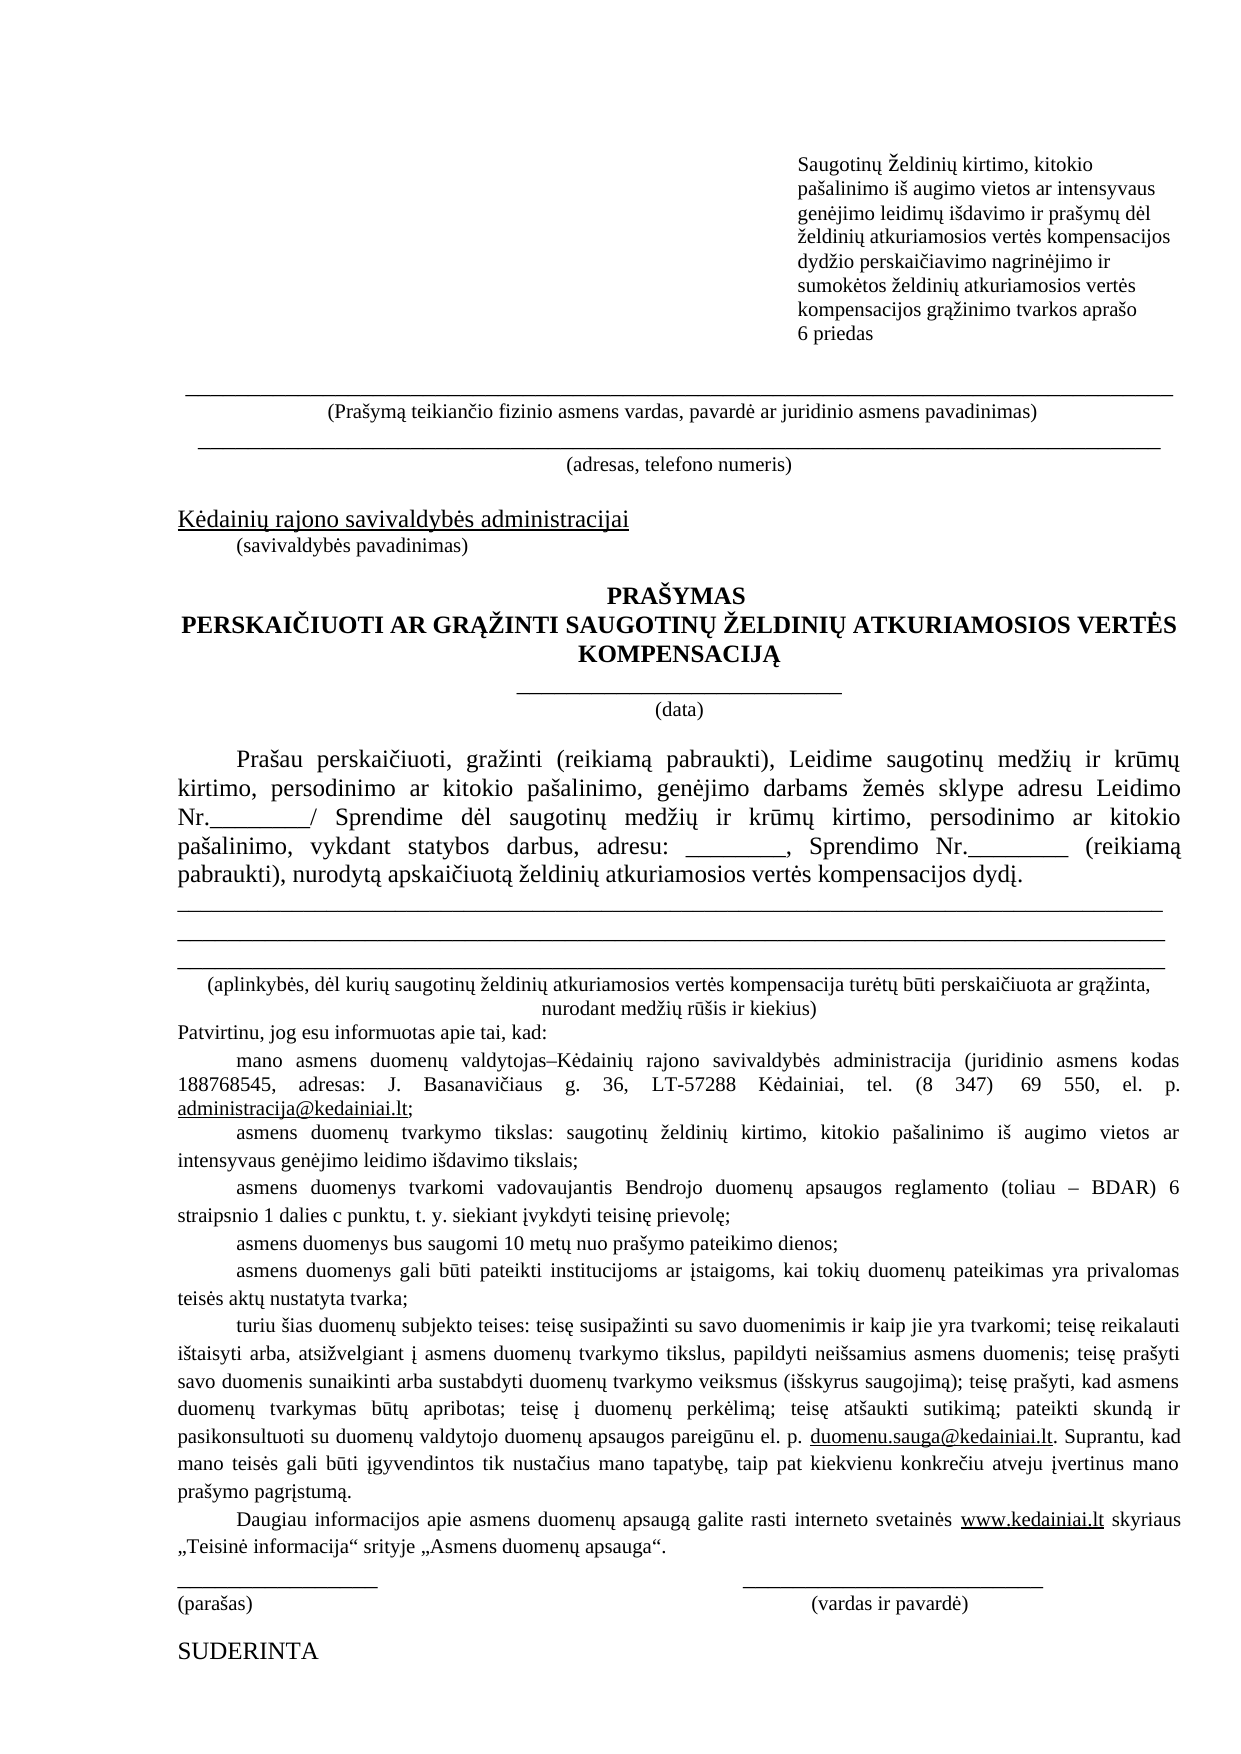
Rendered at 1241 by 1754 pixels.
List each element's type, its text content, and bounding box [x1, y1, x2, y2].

text PRAŠYMAS [177, 581, 1181, 610]
text _____________________________________________________________________________ [177, 423, 1181, 452]
text Saugotinų želdinių kirtimo, kitokio [797, 148, 1181, 176]
text sumokėtos želdinių atkuriamosios vertės [797, 273, 1181, 297]
text mano asmens duomenų valdytojas–Kėdainių rajono savivaldybės administracija (juridinio asmens kodas 188768545, adresas: J. Basanavičiaus g. 36, LT-57288 Kėdainiai, tel. (8 347) 69 550, el. p. administracija@kedainiai.lt; [177, 1048, 1181, 1120]
text 6 priedas [797, 321, 1181, 345]
text (aplinkybės, dėl kurių saugotinų želdinių atkuriamosios vertės kompensacija turėtų būti perskaičiuota ar grąžinta, nurodant medžių rūšis ir kiekius) [177, 972, 1181, 1020]
text dydžio perskaičiavimo nagrinėjimo ir [797, 248, 1181, 273]
text Patvirtinu, jog esu informuotas apie tai, kad: [177, 1020, 1181, 1044]
text _______________________________________________________________________________ [177, 915, 1181, 943]
text pašalinimo iš augimo vietos ar intensyvaus [797, 176, 1181, 200]
text (parašas) (vardas ir pavardė) [177, 1591, 1181, 1614]
text asmens duomenys bus saugomi 10 metų nuo prašymo pateikimo dienos; [177, 1231, 1181, 1254]
text ______________________________________________________________________________________ [177, 888, 1181, 915]
text Daugiau informacijos apie asmens duomenų apsaugą galite rasti interneto svetainės www.kedainiai.lt skyriaus „Teisinė informacija“ srityje „Asmens duomenų apsauga“. [177, 1507, 1181, 1558]
text kompensacijos grąžinimo tvarkos aprašo [797, 297, 1181, 321]
text (data) [177, 696, 1181, 721]
text želdinių atkuriamosios vertės kompensacijos [797, 224, 1181, 248]
text SUDERINTA [177, 1636, 1181, 1665]
text PERSKAIČIUOTI AR GRĄŽINTI SAUGOTINŲ ŽELDINIŲ ATKURIAMOSIOS VERTĖS KOMPENSACIJĄ [177, 610, 1181, 668]
text ________________ ________________________ [177, 1562, 1181, 1591]
text _______________________________________________________________________________ [177, 943, 1181, 972]
text asmens duomenys tvarkomi vadovaujantis Bendrojo duomenų apsaugos reglamento (toliau – BDAR) 6 straipsnio 1 dalies c punktu, t. y. siekiant įvykdyti teisinę prievolę; [177, 1175, 1181, 1227]
text (savivaldybės pavadinimas) [177, 533, 1181, 557]
text _______________________________________________________________________________ [177, 370, 1181, 399]
text Kėdainių rajono savivaldybės administracijai [177, 504, 1181, 533]
text asmens duomenų tvarkymo tikslas: saugotinų želdinių kirtimo, kitokio pašalinimo iš augimo vietos ar intensyvaus genėjimo leidimo išdavimo tikslais; [177, 1120, 1181, 1172]
text asmens duomenys gali būti pateikti institucijoms ar įstaigoms, kai tokių duomenų pateikimas yra privalomas teisės aktų nustatyta tvarka; [177, 1258, 1181, 1310]
text turiu šias duomenų subjekto teises: teisę susipažinti su savo duomenimis ir kaip jie yra tvarkomi; teisę reikalauti ištaisyti arba, atsižvelgiant į asmens duomenų tvarkymo tikslus, papildyti neišsamius asmens duomenis; teisę prašyti savo duomenis sunaikinti arba sustabdyti duomenų tvarkymo veiksmus (išskyrus saugojimą); teisę prašyti, kad asmens duomenų tvarkymas būtų apribotas; teisę į duomenų perkėlimą; teisę atšaukti sutikimą; pateikti skundą ir pasikonsultuoti su duomenų valdytojo duomenų apsaugos pareigūnu el. p. duomenu.sauga@kedainiai.lt. Suprantu, kad mano teisės gali būti įgyvendintos tik nustačius mano tapatybę, taip pat kiekvienu konkrečiu atveju įvertinus mano prašymo pagrįstumą. [177, 1313, 1181, 1503]
text (Prašymą teikiančio fizinio asmens vardas, pavardė ar juridinio asmens pavadinimas) [177, 399, 1181, 423]
text genėjimo leidimų išdavimo ir prašymų dėl [797, 200, 1181, 224]
text Prašau perskaičiuoti, gražinti (reikiamą pabraukti), Leidime saugotinų medžių ir krūmų kirtimo, persodinimo ar kitokio pašalinimo, genėjimo darbams žemės sklype adresu Leidimo Nr.________/ Sprendime dėl saugotinų medžių ir krūmų kirtimo, persodinimo ar kitokio pašalinimo, vykdant statybos darbus, adresu: ________, Sprendimo Nr.________ (reikiamą pabraukti), nurodytą apskaičiuotą želdinių atkuriamosios vertės kompensacijos dydį. [177, 744, 1181, 888]
text __________________________ [177, 668, 1181, 696]
text (adresas, telefono numeris) [177, 452, 1181, 476]
